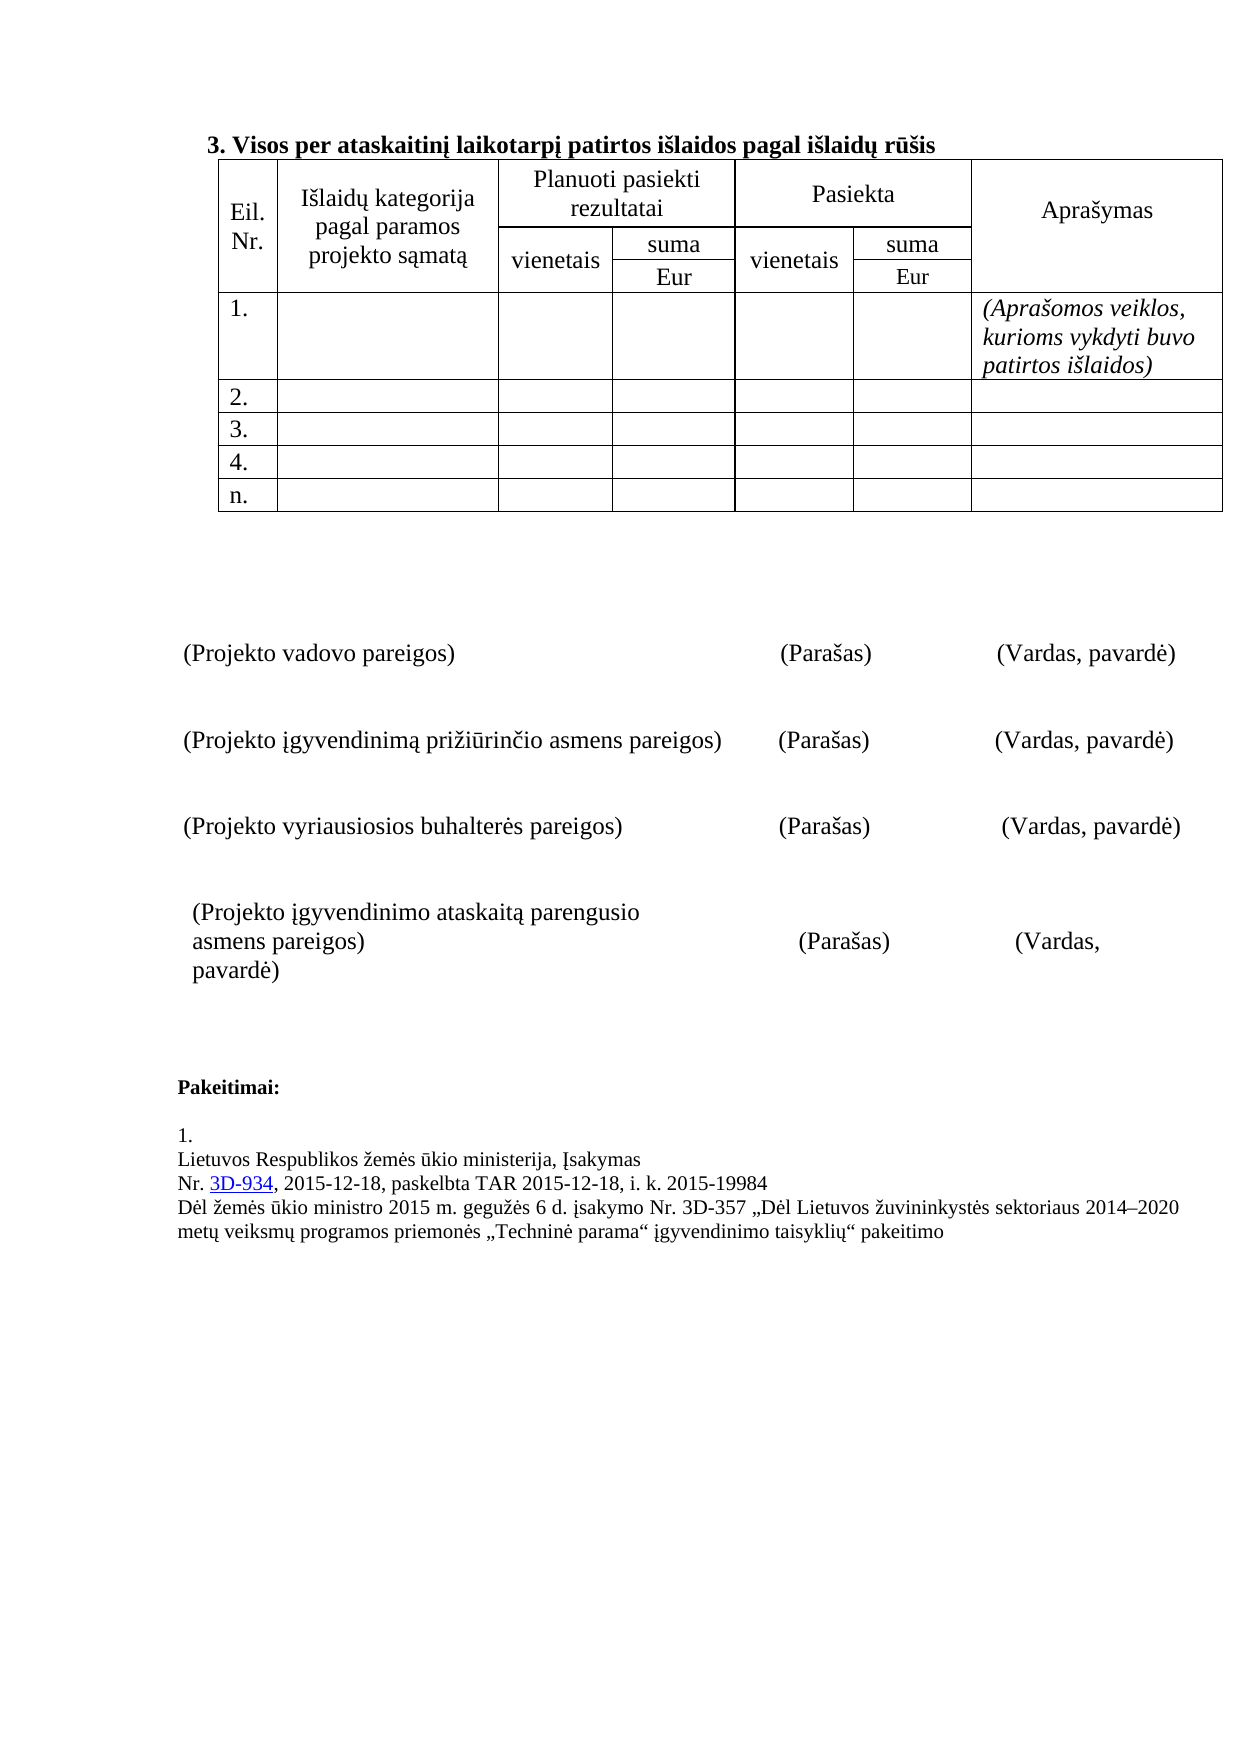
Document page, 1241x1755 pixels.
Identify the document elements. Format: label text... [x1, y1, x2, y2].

text 1. [177, 1123, 1181, 1147]
table_header Pasiekta [736, 160, 971, 226]
table_cell [499, 293, 612, 379]
text asmens pareigos) (Parašas) (Vardas, pavardė) [192, 926, 1181, 983]
table_cell 4. [219, 446, 277, 478]
table_cell [854, 479, 971, 511]
table_cell [972, 446, 1222, 478]
text (Projekto vadovo pareigos) (Parašas) (Vardas, pavardė) [183, 638, 1181, 667]
table_cell [278, 446, 498, 478]
table_cell [613, 380, 734, 412]
text (Projekto vyriausiosios buhalterės pareigos) (Parašas) (Vardas, pavardė) [183, 811, 1181, 840]
table_cell [736, 479, 853, 511]
table_cell [736, 446, 853, 478]
table_cell vienetais [736, 228, 853, 292]
table_cell [736, 380, 853, 412]
table_cell Eur [613, 260, 734, 292]
table_cell [736, 413, 853, 445]
table_cell [613, 446, 734, 478]
table_cell [613, 479, 734, 511]
table_cell [854, 446, 971, 478]
text Lietuvos Respublikos žemės ūkio ministerija, Įsakymas [177, 1147, 1181, 1171]
table_header Eil. Nr. [219, 160, 277, 292]
table_cell [736, 293, 853, 379]
table_header Planuoti pasiekti rezultatai [499, 160, 734, 226]
table_header Išlaidų kategorija pagal paramos projekto sąmatą [278, 160, 498, 292]
text Nr. 3D-934, 2015-12-18, paskelbta TAR 2015-12-18, i. k. 2015-19984 [177, 1171, 1181, 1195]
table_cell (Aprašomos veiklos, kurioms vykdyti buvo patirtos išlaidos) [972, 293, 1222, 379]
table_cell [854, 413, 971, 445]
text (Projekto įgyvendinimo ataskaitą parengusio [192, 897, 1181, 926]
table_cell 2. [219, 380, 277, 412]
table_cell [499, 446, 612, 478]
text Dėl žemės ūkio ministro 2015 m. gegužės 6 d. įsakymo Nr. 3D-357 „Dėl Lietuvos žuvininkystės sektoriaus 2014–2020 metų veiksmų programos priemonės „Techninė parama“ įgyvendinimo taisyklių“ pakeitimo [177, 1195, 1181, 1243]
table_cell [613, 413, 734, 445]
table_cell [854, 380, 971, 412]
table_cell suma [613, 228, 734, 259]
table_cell [278, 413, 498, 445]
table_cell vienetais [499, 228, 612, 292]
text 3. Visos per ataskaitinį laikotarpį patirtos išlaidos pagal išlaidų rūšis [207, 130, 1181, 159]
table_cell [613, 293, 734, 379]
table_cell [972, 259, 1222, 292]
table_cell [972, 479, 1222, 511]
table_cell n. [219, 479, 277, 511]
text Pakeitimai: [177, 1075, 1181, 1099]
table_cell [854, 293, 971, 379]
table_cell [278, 479, 498, 511]
table_header Aprašymas [972, 160, 1222, 259]
table_cell Eur [854, 260, 971, 292]
table_cell [499, 413, 612, 445]
text (Projekto įgyvendinimą prižiūrinčio asmens pareigos) (Parašas) (Vardas, pavardė) [183, 725, 1181, 753]
table_cell [972, 380, 1222, 412]
table_cell 3. [219, 413, 277, 445]
table_cell [278, 380, 498, 412]
table_cell [972, 413, 1222, 445]
table_cell suma [854, 228, 971, 259]
table_cell 1. [219, 293, 277, 379]
table_cell [499, 479, 612, 511]
table_cell [278, 293, 498, 379]
table_cell [499, 380, 612, 412]
